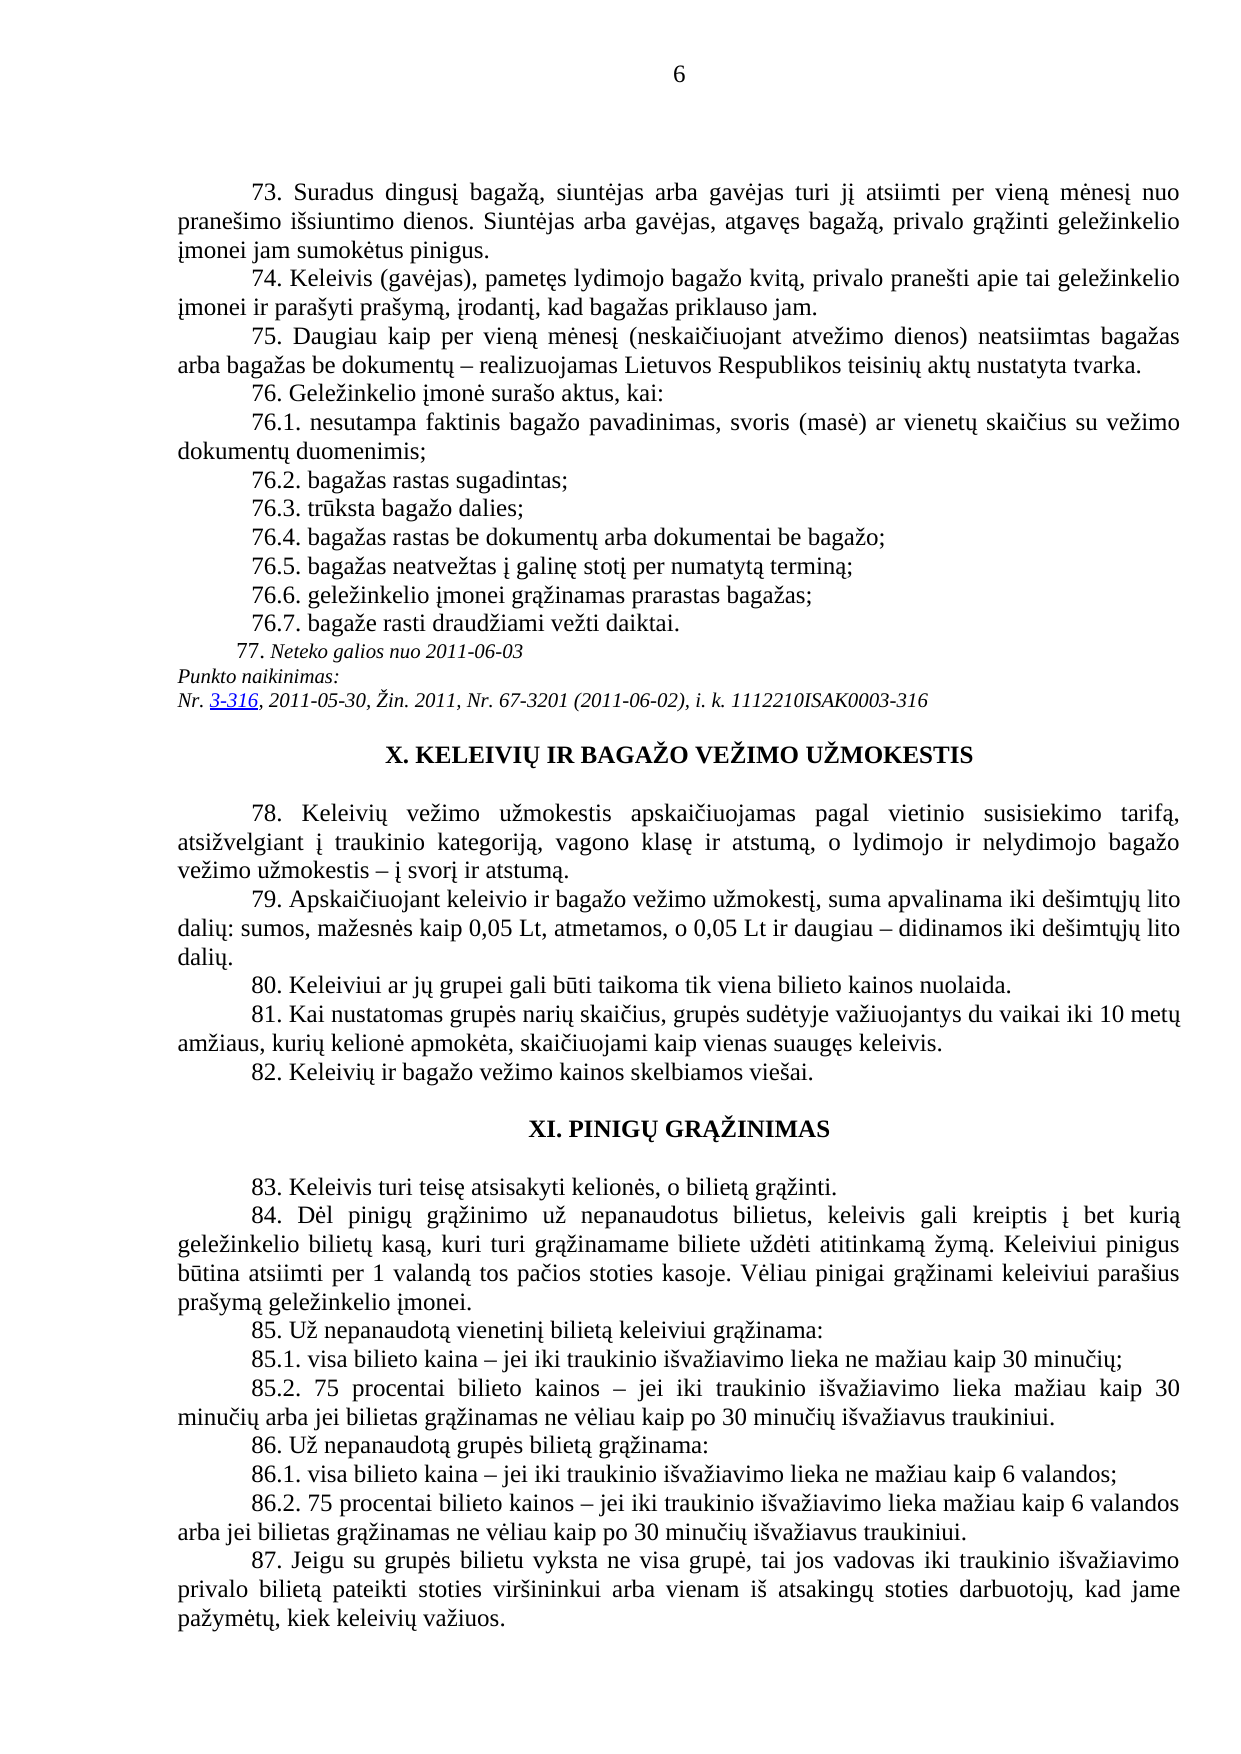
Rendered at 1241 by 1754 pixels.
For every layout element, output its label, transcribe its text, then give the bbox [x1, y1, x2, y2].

text 76.7. bagaže rasti draudžiami vežti daiktai. [177, 608, 1181, 637]
text 75. Daugiau kaip per vieną mėnesį (neskaičiuojant atvežimo dienos) neatsiimtas bagažas arba bagažas be dokumentų – realizuojamas Lietuvos Respublikos teisinių aktų nustatyta tvarka. [177, 321, 1181, 378]
text Punkto naikinimas: [177, 663, 1181, 688]
text 82. Keleivių ir bagažo vežimo kainos skelbiamos viešai. [177, 1057, 1181, 1085]
text XI. PINIGŲ GRĄŽINIMAS [177, 1114, 1181, 1143]
text 76.2. bagažas rastas sugadintas; [177, 465, 1181, 493]
text 86.1. visa bilieto kaina – jei iki traukinio išvažiavimo lieka ne mažiau kaip 6 valandos; [177, 1459, 1181, 1488]
text 76.6. geležinkelio įmonei grąžinamas prarastas bagažas; [177, 580, 1181, 608]
text 86.2. 75 procentai bilieto kainos – jei iki traukinio išvažiavimo lieka mažiau kaip 6 valandos arba jei bilietas grąžinamas ne vėliau kaip po 30 minučių išvažiavus traukiniui. [177, 1488, 1181, 1545]
text 76.5. bagažas neatvežtas į galinę stotį per numatytą terminą; [177, 551, 1181, 580]
text 85.2. 75 procentai bilieto kainos – jei iki traukinio išvažiavimo lieka mažiau kaip 30 minučių arba jei bilietas grąžinamas ne vėliau kaip po 30 minučių išvažiavus traukiniui. [177, 1373, 1181, 1430]
text 84. Dėl pinigų grąžinimo už nepanaudotus bilietus, keleivis gali kreiptis į bet kurią geležinkelio bilietų kasą, kuri turi grąžinamame biliete uždėti atitinkamą žymą. Keleiviui pinigus būtina atsiimti per 1 valandą tos pačios stoties kasoje. Vėliau pinigai grąžinami keleiviui parašius prašymą geležinkelio įmonei. [177, 1200, 1181, 1315]
text 76. Geležinkelio įmonė surašo aktus, kai: [177, 378, 1181, 407]
text 85. Už nepanaudotą vienetinį bilietą keleiviui grąžinama: [177, 1315, 1181, 1344]
text 76.3. trūksta bagažo dalies; [177, 493, 1181, 522]
text 76.4. bagažas rastas be dokumentų arba dokumentai be bagažo; [177, 522, 1181, 551]
text 78. Keleivių vežimo užmokestis apskaičiuojamas pagal vietinio susisiekimo tarifą, atsižvelgiant į traukinio kategoriją, vagono klasę ir atstumą, o lydimojo ir nelydimojo bagažo vežimo užmokestis – į svorį ir atstumą. [177, 798, 1181, 884]
text 74. Keleivis (gavėjas), pametęs lydimojo bagažo kvitą, privalo pranešti apie tai geležinkelio įmonei ir parašyti prašymą, įrodantį, kad bagažas priklauso jam. [177, 263, 1181, 321]
text 87. Jeigu su grupės bilietu vyksta ne visa grupė, tai jos vadovas iki traukinio išvažiavimo privalo bilietą pateikti stoties viršininkui arba vienam iš atsakingų stoties darbuotojų, kad jame pažymėtų, kiek keleivių važiuos. [177, 1545, 1181, 1632]
text 86. Už nepanaudotą grupės bilietą grąžinama: [177, 1430, 1181, 1459]
text 83. Keleivis turi teisę atsisakyti kelionės, o bilietą grąžinti. [177, 1172, 1181, 1200]
text 79. Apskaičiuojant keleivio ir bagažo vežimo užmokestį, suma apvalinama iki dešimtųjų lito dalių: sumos, mažesnės kaip 0,05 Lt, atmetamos, o 0,05 Lt ir daugiau – didinamos iki dešimtųjų lito dalių. [177, 884, 1181, 970]
text 73. Suradus dingusį bagažą, siuntėjas arba gavėjas turi jį atsiimti per vieną mėnesį nuo pranešimo išsiuntimo dienos. Siuntėjas arba gavėjas, atgavęs bagažą, privalo grąžinti geležinkelio įmonei jam sumokėtus pinigus. [177, 177, 1181, 263]
text X. KELEIVIŲ IR BAGAŽO VEŽIMO UŽMOKESTIS [177, 740, 1181, 769]
text 85.1. visa bilieto kaina – jei iki traukinio išvažiavimo lieka ne mažiau kaip 30 minučių; [177, 1344, 1181, 1373]
text 76.1. nesutampa faktinis bagažo pavadinimas, svoris (masė) ar vienetų skaičius su vežimo dokumentų duomenimis; [177, 407, 1181, 465]
text 77. Neteko galios nuo 2011-06-03 [177, 637, 1181, 663]
text Nr. 3-316, 2011-05-30, Žin. 2011, Nr. 67-3201 (2011-06-02), i. k. 1112210ISAK0003-316 [177, 688, 1181, 712]
text 80. Keleiviui ar jų grupei gali būti taikoma tik viena bilieto kainos nuolaida. [177, 970, 1181, 999]
text 81. Kai nustatomas grupės narių skaičius, grupės sudėtyje važiuojantys du vaikai iki 10 metų amžiaus, kurių kelionė apmokėta, skaičiuojami kaip vienas suaugęs keleivis. [177, 999, 1181, 1057]
